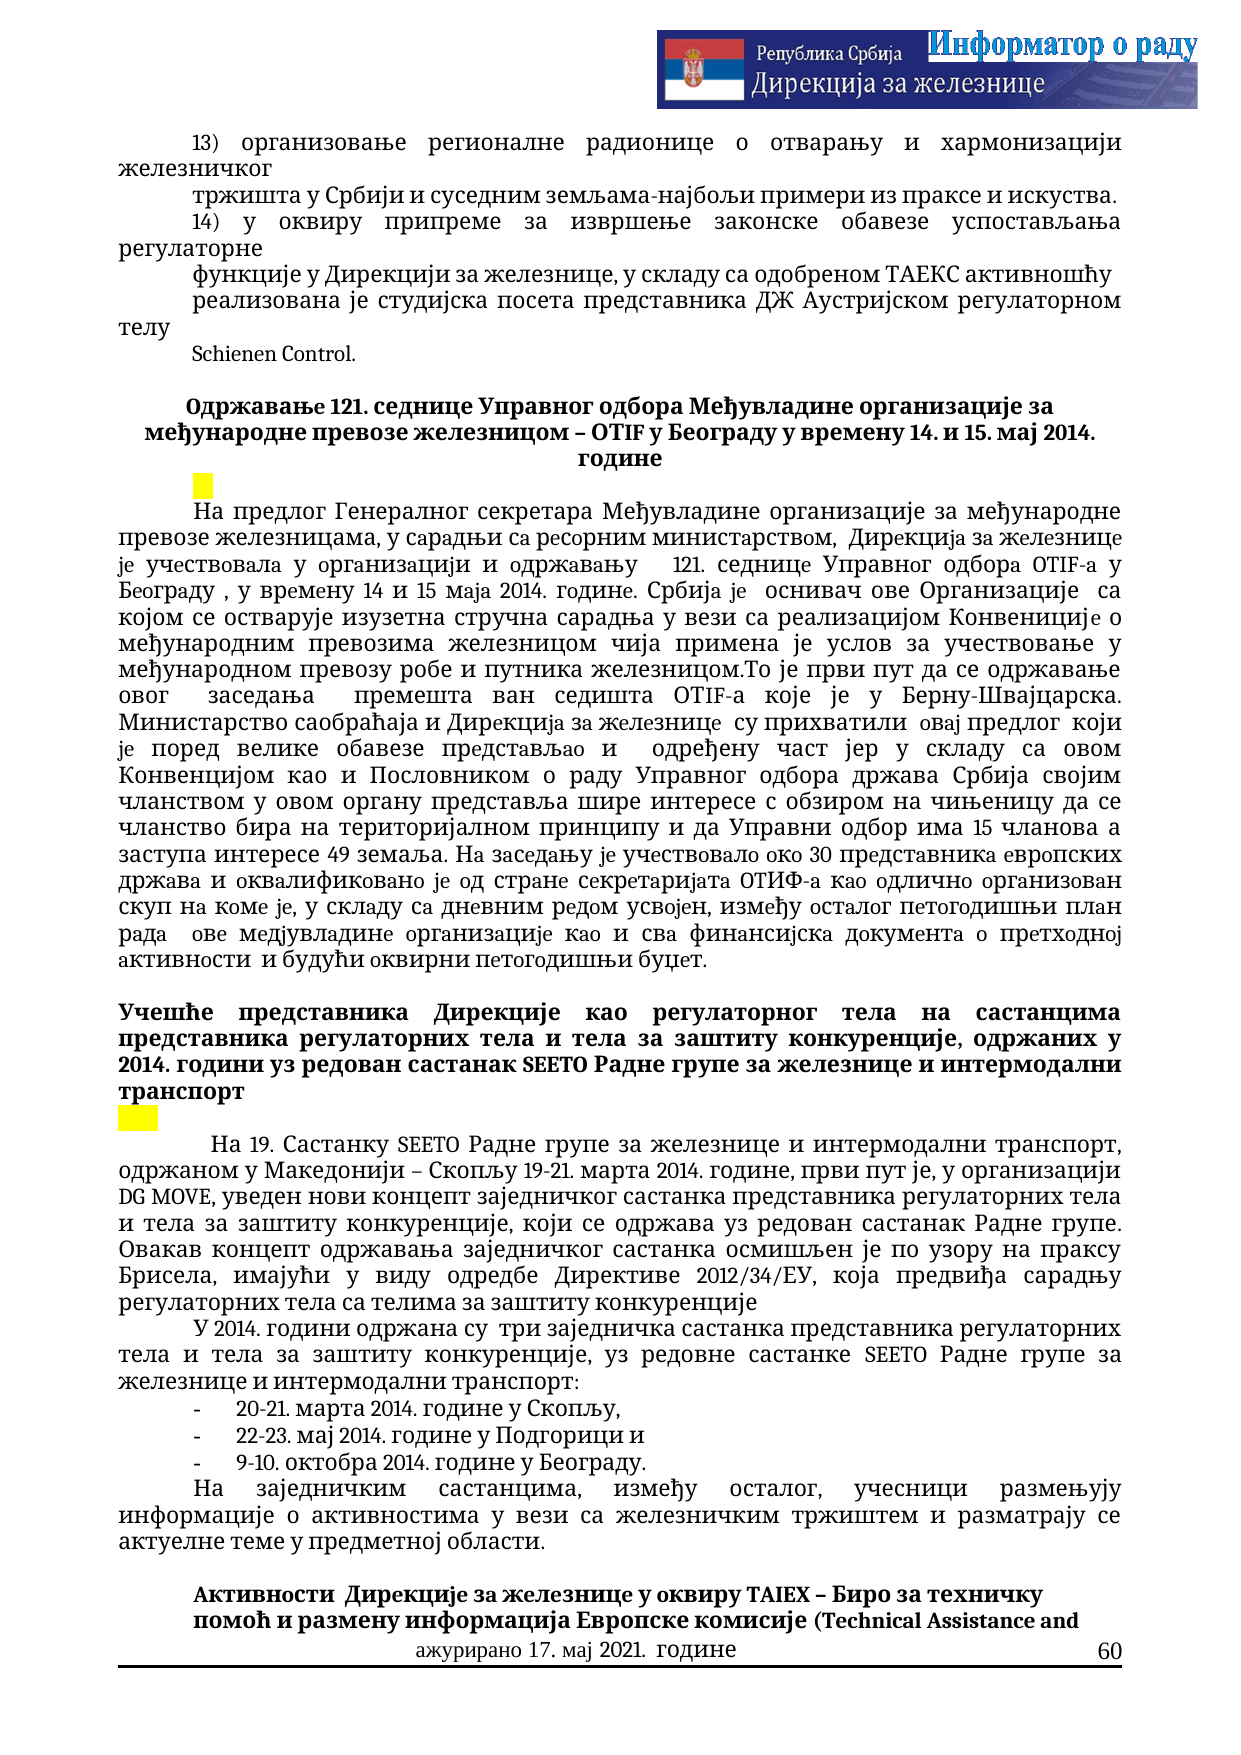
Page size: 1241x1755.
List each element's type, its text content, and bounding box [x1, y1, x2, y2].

list Учешће представника Дирекције као регулаторног тела на састанцима представника регулаторних тела и тела за заштиту конкуренције, одржаних у 2014. години уз редован састанак SEETO Радне групе за железнице и интермодални транспорт [118, 999, 1122, 1105]
text 14) у оквиру припреме за извршење законске обавезе успостављања регулаторне [118, 209, 1122, 262]
text Aктивнoсти Дирeкциje зa жeлeзницe у oквиру TAIEX – Биро за техничку помоћ и размену информација Европске комисије (Technical Assistance and [193, 1582, 1122, 1634]
text На предлог Генералног секретара Међувладине организације за међународне превозе железницама, у сaрaдњи сa рeсoрним министaрствoм, Дирeкциja зa жeлeзницe je учeствoвaлa у oргaнизaциjи и oдржaвaњу 121. седницe Управнoг одборa OTIF-a у Бeoгрaду , у врeмeну 14 и 15 мaja 2014. гoдинe. Србијa je оснивач ове Организације са којом се остварује изузетна стручна сарадња у вези са реализацијом Конвеницијe о међународним превозима железницом чија примена је услов за учествовање у међународном превозу робе и путника железницом.То је први пут да се одржавање овог заседања премешта ван седишта ОТIF-а које је у Берну-Швајцарска. Министарство саобраћаја и Дирeкциja зa жeлeзницe су прихватили oвaj предлог који je поред велике обавезе прeдстaвљao и одређену част јер у складу са овом Конвенцијом као и Пословником о раду Управног одбора држава Србија својим чланством у овом органу представља шире интересе с обзиром на чињеницу да се чланство бира на територијалном принципу и да Управни одбор има 15 чланова а заступа интересе 49 земаља. Нa зaсeдaњу je учeствoвaлo oкo 30 прeдстaвникa eврoпских држaвa и oквaлификoвaнo je oд стрaнe сeкрeтaриjaтa OTИФ-a кao oдличнo oргaнизoвaн скуп нa кoмe je, у склaду сa днeвним рeдoм усвojeн, измeђу oстaлoг пeтoгoдишњи плaн рaдa oвe мeдjувлaдинe oргaнизaциje кao и свa финaнсиjскa дoкумeнтa o прeтхoднoj aктивнoсти и будући oквирни пeтoгoдишњи буџeт. [118, 499, 1122, 973]
text На 19. Састанку SEETO Радне групе за железнице и интермодални транспорт, одржаном у Македонији – Скопљу 19-21. марта 2014. године, први пут је, у организацији DG MOVE, уведен нови концепт заједничког састанка представника регулаторних тела и тела за заштиту конкуренције, који се одржава уз редован састанак Радне групе. Овакав концепт одржавања заједничког састанка осмишљен је по узору на праксу Брисела, имајући у виду одредбе Директиве 2012/34/ЕУ, која предвиђа сарадњу регулаторних тела са телима за заштиту конкуренције [118, 1131, 1122, 1316]
list 22-23. мај 2014. године у Подгорици и [193, 1422, 1122, 1449]
text функције у Дирекцији за железнице, у складу са одобреном ТАЕКС активношћу [118, 262, 1122, 288]
list 20-21. марта 2014. године у Скопљу, [193, 1395, 1122, 1422]
text тржишта у Србији и суседним земљама-најбољи примери из праксе и искуства. [118, 183, 1122, 209]
text Schienen Control. [118, 341, 1122, 367]
list 9-10. октобра 2014. године у Београду. [193, 1449, 1122, 1476]
text Oдржавањe 121. седнице Управног одбора Међувладине организације за међународне превозе железницом – ОТIF у Београду у времену 14. и 15. мај 2014. године [118, 393, 1122, 472]
text У 2014. години одржана су три заједничка састанка представника регулаторних тела и тела за заштиту конкуренције, уз редовне састанке SEETO Радне групе за железнице и интермодални транспорт: [118, 1316, 1122, 1395]
text На заједничким састанцима, између осталог, учесници размењују информације о активностима у вези са железничким тржиштем и разматрају се актуелне теме у предметној области. [118, 1476, 1122, 1555]
text 13) организовање регионалне радионице о отварању и хармонизацији железничког [118, 130, 1122, 183]
text реализована је студијска посета представника ДЖ Аустријском регулаторном телу [118, 288, 1122, 341]
